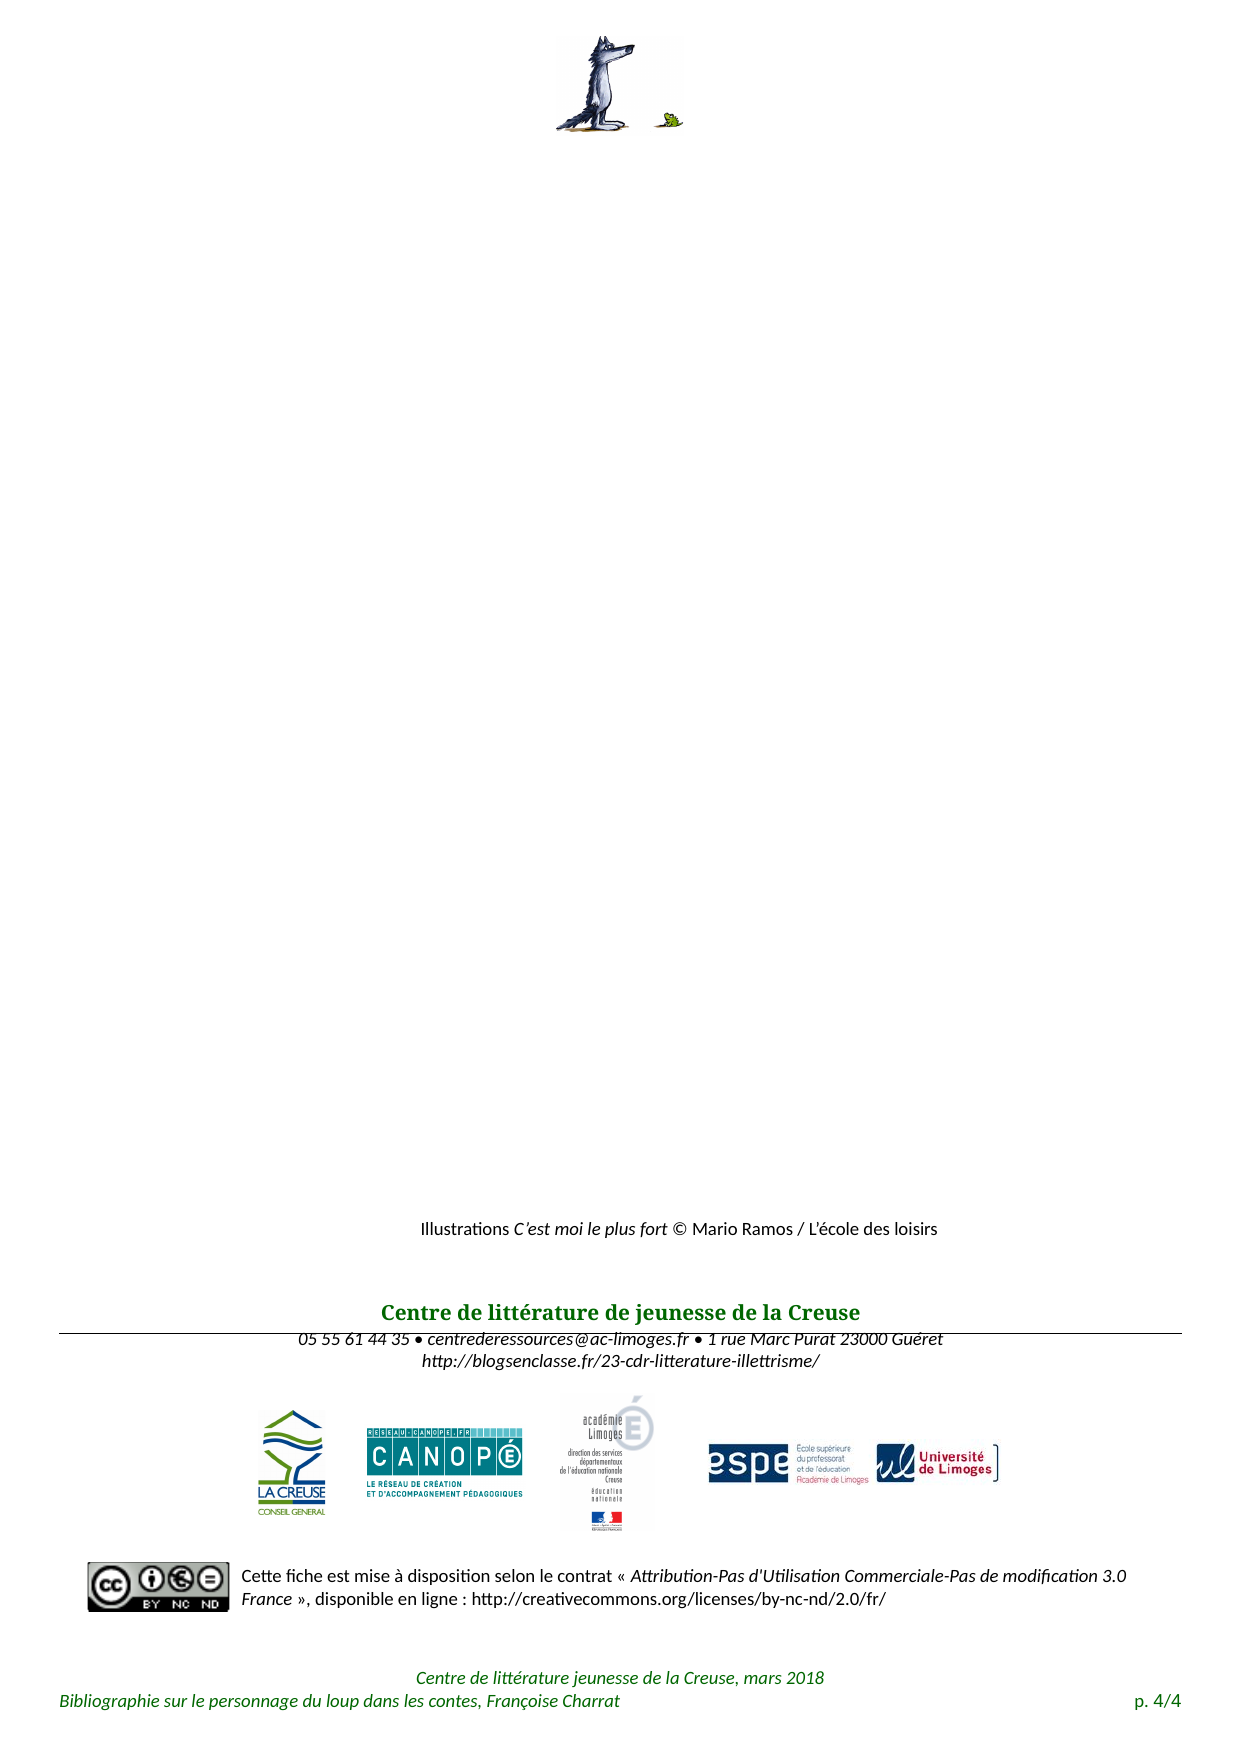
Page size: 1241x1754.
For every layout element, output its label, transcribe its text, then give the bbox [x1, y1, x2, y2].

table_cell [531, 1389, 684, 1536]
table_cell [59, 1536, 1182, 1551]
picture [258, 1410, 326, 1515]
table_cell [59, 1551, 235, 1623]
picture [87, 1562, 230, 1612]
table_cell [59, 1389, 226, 1536]
table_cell Cette fiche est mise à disposition selon le contrat « Attribution-Pas d'Utilisation Commerciale-Pas de modification 3.0 France », disponible en ligne : http://creativecommons.org/licenses/by-nc-nd/2.0/fr/ [235, 1551, 1182, 1623]
table_cell [358, 1389, 531, 1536]
table_header [226, 1269, 358, 1298]
table_cell Centre de littérature de jeunesse de la Creuse [59, 1298, 1182, 1333]
table_header [358, 1269, 531, 1298]
picture [555, 36, 685, 136]
table_header [684, 1269, 1026, 1298]
table_cell [226, 1389, 358, 1536]
table_header [1026, 1269, 1182, 1298]
text Illustrations C’est moi le plus fort © Mario Ramos / L’école des loisirs [142, 1217, 1181, 1240]
table_header [531, 1269, 684, 1298]
table_cell 05 55 61 44 35 • centrederessources@ac-limoges.fr • 1 rue Marc Purat 23000 Guéret http://blogsenclasse.fr/23-cdr-litterature-illettrisme/ [59, 1334, 1182, 1389]
picture [363, 1424, 526, 1501]
table_cell [1026, 1389, 1182, 1536]
table_header [59, 1269, 226, 1298]
picture [560, 1393, 656, 1531]
table_cell [684, 1389, 1026, 1536]
picture [707, 1439, 1003, 1486]
